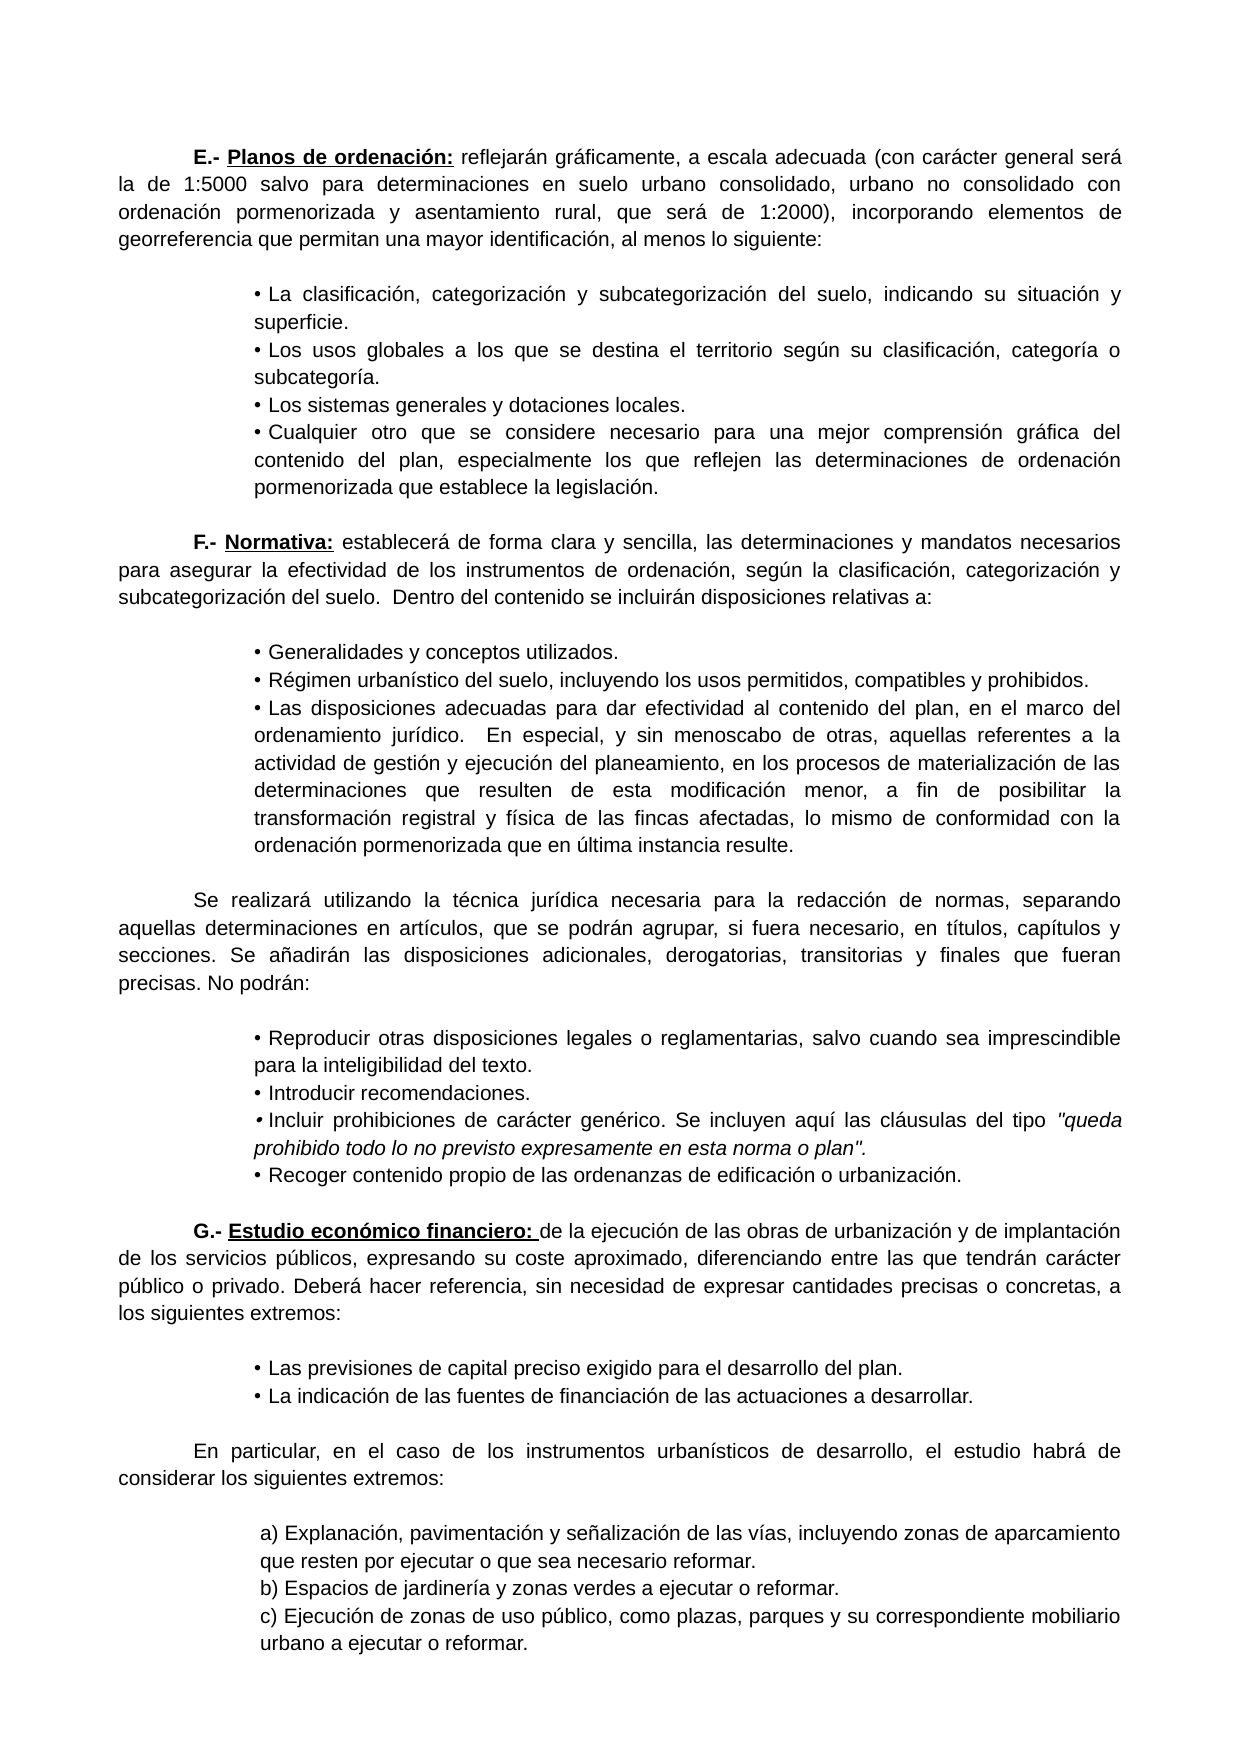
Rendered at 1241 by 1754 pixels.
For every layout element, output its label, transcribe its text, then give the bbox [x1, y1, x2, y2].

list Régimen urbanístico del suelo, incluyendo los usos permitidos, compatibles y prohibidos. [195, 668, 1122, 692]
text b) Espacios de jardinería y zonas verdes a ejecutar o reformar. [260, 1576, 1122, 1600]
list Cualquier otro que se considere necesario para una mejor comprensión gráfica del contenido del plan, especialmente los que reflejen las determinaciones de ordenación pormenorizada que establece la legislación. [254, 420, 1122, 499]
list Incluir prohibiciones de carácter genérico. Se incluyen aquí las cláusulas del tipo "queda prohibido todo lo no previsto expresamente en esta norma o plan". [254, 1108, 1122, 1160]
list Generalidades y conceptos utilizados. [195, 640, 1122, 664]
list Las disposiciones adecuadas para dar efectividad al contenido del plan, en el marco del ordenamiento jurídico. En especial, y sin menoscabo de otras, aquellas referentes a la actividad de gestión y ejecución del planeamiento, en los procesos de materialización de las determinaciones que resulten de esta modificación menor, a fin de posibilitar la transformación registral y física de las fincas afectadas, lo mismo de conformidad con la ordenación pormenorizada que en última instancia resulte. [254, 695, 1122, 857]
text E.- Planos de ordenación: reflejarán gráficamente, a escala adecuada (con carácter general será la de 1:5000 salvo para determinaciones en suelo urbano consolidado, urbano no consolidado con ordenación pormenorizada y asentamiento rural, que será de 1:2000), incorporando elementos de georreferencia que permitan una mayor identificación, al menos lo siguiente: [118, 145, 1122, 251]
text En particular, en el caso de los instrumentos urbanísticos de desarrollo, el estudio habrá de considerar los siguientes extremos: [118, 1439, 1122, 1490]
list Los sistemas generales y dotaciones locales. [254, 392, 1122, 417]
list Los usos globales a los que se destina el territorio según su clasificación, categoría o subcategoría. [254, 337, 1122, 389]
text c) Ejecución de zonas de uso público, como plazas, parques y su correspondiente mobiliario urbano a ejecutar o reformar. [260, 1604, 1122, 1655]
text F.- Normativa: establecerá de forma clara y sencilla, las determinaciones y mandatos necesarios para asegurar la efectividad de los instrumentos de ordenación, según la clasificación, categorización y subcategorización del suelo. Dentro del contenido se incluirán disposiciones relativas a: [118, 530, 1122, 609]
list Las previsiones de capital preciso exigido para el desarrollo del plan. [254, 1356, 1122, 1380]
list Recoger contenido propio de las ordenanzas de edificación o urbanización. [254, 1163, 1122, 1187]
list La indicación de las fuentes de financiación de las actuaciones a desarrollar. [254, 1383, 1122, 1408]
text G.- Estudio económico financiero: de la ejecución de las obras de urbanización y de implantación de los servicios públicos, expresando su coste aproximado, diferenciando entre las que tendrán carácter público o privado. Deberá hacer referencia, sin necesidad de expresar cantidades precisas o concretas, a los siguientes extremos: [118, 1218, 1122, 1325]
text Se realizará utilizando la técnica jurídica necesaria para la redacción de normas, separando aquellas determinaciones en artículos, que se podrán agrupar, si fuera necesario, en títulos, capítulos y secciones. Se añadirán las disposiciones adicionales, derogatorias, transitorias y finales que fueran precisas. No podrán: [118, 888, 1122, 994]
list La clasificación, categorización y subcategorización del suelo, indicando su situación y superficie. [254, 282, 1122, 334]
list Introducir recomendaciones. [254, 1081, 1122, 1105]
text a) Explanación, pavimentación y señalización de las vías, incluyendo zonas de aparcamiento que resten por ejecutar o que sea necesario reformar. [260, 1521, 1122, 1573]
list Reproducir otras disposiciones legales o reglamentarias, salvo cuando sea imprescindible para la inteligibilidad del texto. [254, 1026, 1122, 1077]
